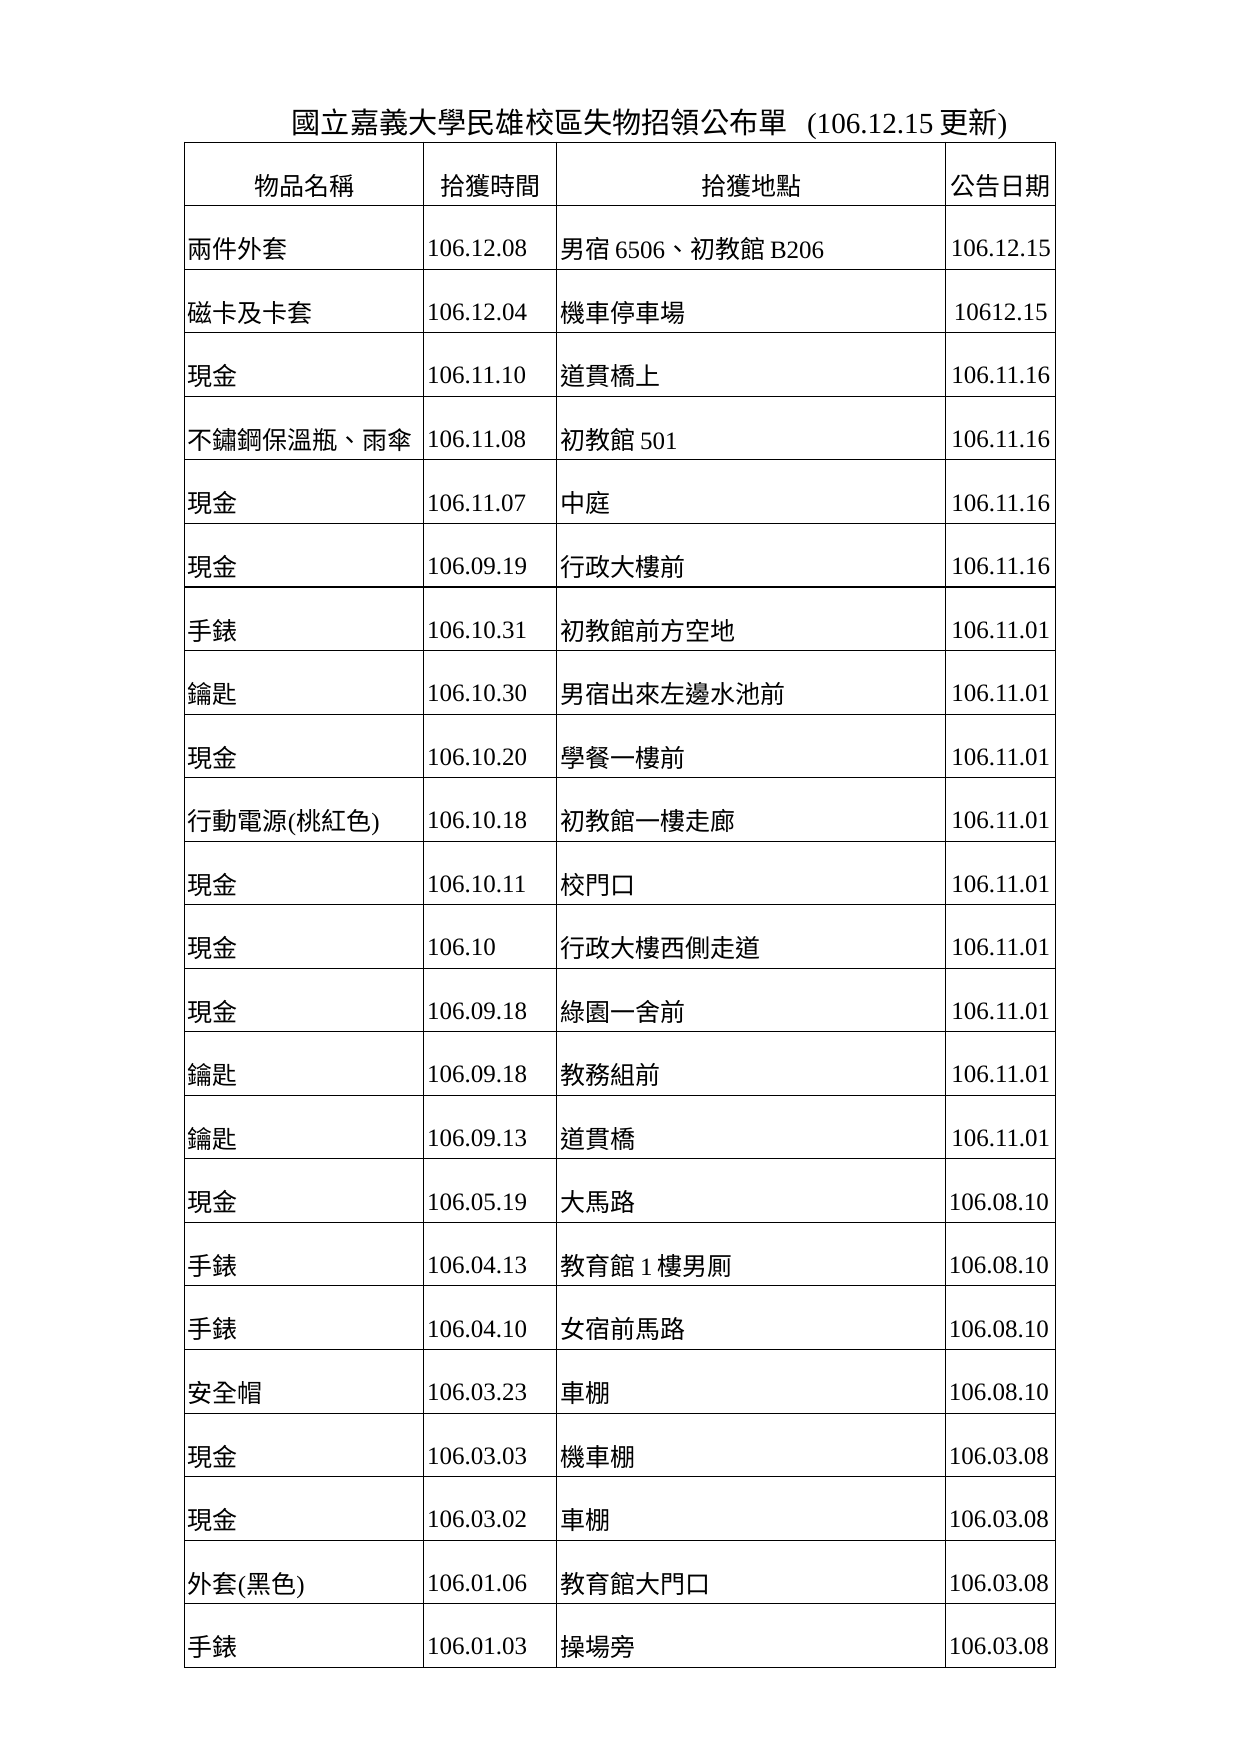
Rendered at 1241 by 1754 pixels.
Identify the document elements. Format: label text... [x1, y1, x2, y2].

table_cell 中庭 [557, 460, 945, 523]
table_cell 106.05.19 [424, 1159, 556, 1222]
table_cell 現金 [185, 1414, 423, 1476]
table_cell 106.03.23 [424, 1350, 556, 1412]
table_cell 磁卡及卡套 [185, 270, 423, 332]
table_header 拾獲時間 [424, 143, 556, 205]
table_cell 現金 [185, 842, 423, 904]
table_cell 兩件外套 [185, 206, 423, 269]
table_cell 106.03.08 [946, 1541, 1055, 1603]
table_header 物品名稱 [185, 143, 423, 205]
table_cell 現金 [185, 905, 423, 968]
table_cell 106.10.30 [424, 651, 556, 713]
table_cell 10612.15 [946, 270, 1055, 332]
table_cell 106.11.08 [424, 397, 556, 459]
table_cell 大馬路 [557, 1159, 945, 1222]
table_cell 手錶 [185, 1286, 423, 1349]
table_cell 機車停車場 [557, 270, 945, 332]
table_cell 學餐一樓前 [557, 715, 945, 777]
table_cell 106.11.16 [946, 397, 1055, 459]
table_cell 教務組前 [557, 1032, 945, 1095]
table_cell 106.10.20 [424, 715, 556, 777]
table_cell 106.12.15 [946, 206, 1055, 269]
table_cell 鑰匙 [185, 1096, 423, 1158]
table_cell 106.11.10 [424, 333, 556, 396]
table_cell 現金 [185, 524, 423, 586]
table_cell 鑰匙 [185, 651, 423, 713]
table_cell 手錶 [185, 1223, 423, 1285]
table_cell 106.10.11 [424, 842, 556, 904]
table_cell 106.11.01 [946, 1096, 1055, 1158]
table_cell 機車棚 [557, 1414, 945, 1476]
table_cell 106.11.01 [946, 588, 1055, 650]
table_cell 行政大樓西側走道 [557, 905, 945, 968]
table_cell 106.12.08 [424, 206, 556, 269]
table_cell 綠園一舍前 [557, 969, 945, 1031]
table_cell 現金 [185, 460, 423, 523]
table_cell 初教館501 [557, 397, 945, 459]
table_cell 初教館一樓走廊 [557, 778, 945, 841]
table_cell 教育館大門口 [557, 1541, 945, 1603]
table_cell 106.08.10 [946, 1223, 1055, 1285]
table_cell 女宿前馬路 [557, 1286, 945, 1349]
table_cell 106.11.07 [424, 460, 556, 523]
table_cell 106.11.01 [946, 778, 1055, 841]
table_cell 106.03.02 [424, 1477, 556, 1539]
table_cell 106.09.18 [424, 969, 556, 1031]
table_cell 行政大樓前 [557, 524, 945, 586]
table_cell 106.09.13 [424, 1096, 556, 1158]
table_cell 現金 [185, 1477, 423, 1539]
table_cell 106.12.04 [424, 270, 556, 332]
table_cell 106.11.16 [946, 333, 1055, 396]
table_cell 106.01.06 [424, 1541, 556, 1603]
table_cell 初教館前方空地 [557, 588, 945, 650]
table_cell 106.10 [424, 905, 556, 968]
table_cell 106.11.01 [946, 969, 1055, 1031]
table_cell 操場旁 [557, 1604, 945, 1667]
table_cell 106.11.01 [946, 905, 1055, 968]
table_cell 手錶 [185, 588, 423, 650]
table_header 拾獲地點 [557, 143, 945, 205]
table_cell 106.08.10 [946, 1159, 1055, 1222]
table_cell 鑰匙 [185, 1032, 423, 1095]
table_cell 106.10.18 [424, 778, 556, 841]
table_cell 教育館1樓男厠 [557, 1223, 945, 1285]
table_cell 106.03.03 [424, 1414, 556, 1476]
table_cell 不鏽鋼保溫瓶、雨傘 [185, 397, 423, 459]
table_cell 現金 [185, 333, 423, 396]
table_cell 106.11.01 [946, 1032, 1055, 1095]
table_cell 106.11.16 [946, 524, 1055, 586]
table_cell 106.03.08 [946, 1477, 1055, 1539]
table_cell 車棚 [557, 1350, 945, 1412]
table_cell 106.04.10 [424, 1286, 556, 1349]
table_cell 106.11.01 [946, 715, 1055, 777]
table_cell 男宿出來左邊水池前 [557, 651, 945, 713]
table_cell 106.11.01 [946, 651, 1055, 713]
table_cell 106.04.13 [424, 1223, 556, 1285]
table_cell 現金 [185, 969, 423, 1031]
table_cell 車棚 [557, 1477, 945, 1539]
table_cell 106.11.16 [946, 460, 1055, 523]
table_cell 道貫橋上 [557, 333, 945, 396]
table_cell 現金 [185, 1159, 423, 1222]
text 國立嘉義大學民雄校區失物招領公布單 (106.12.15更新) [187, 79, 1053, 142]
table_cell 道貫橋 [557, 1096, 945, 1158]
table_cell 現金 [185, 715, 423, 777]
table_cell 手錶 [185, 1604, 423, 1667]
table_cell 106.11.01 [946, 842, 1055, 904]
table_cell 106.09.19 [424, 524, 556, 586]
table_cell 外套(黑色) [185, 1541, 423, 1603]
table_cell 男宿6506、初教館B206 [557, 206, 945, 269]
table_cell 106.08.10 [946, 1286, 1055, 1349]
table_cell 校門口 [557, 842, 945, 904]
table_cell 106.01.03 [424, 1604, 556, 1667]
table_cell 106.03.08 [946, 1414, 1055, 1476]
table_header 公告日期 [946, 143, 1055, 205]
table_cell 106.08.10 [946, 1350, 1055, 1412]
table_cell 106.09.18 [424, 1032, 556, 1095]
table_cell 106.10.31 [424, 588, 556, 650]
table_cell 106.03.08 [946, 1604, 1055, 1667]
table_cell 安全帽 [185, 1350, 423, 1412]
table_cell 行動電源(桃紅色) [185, 778, 423, 841]
